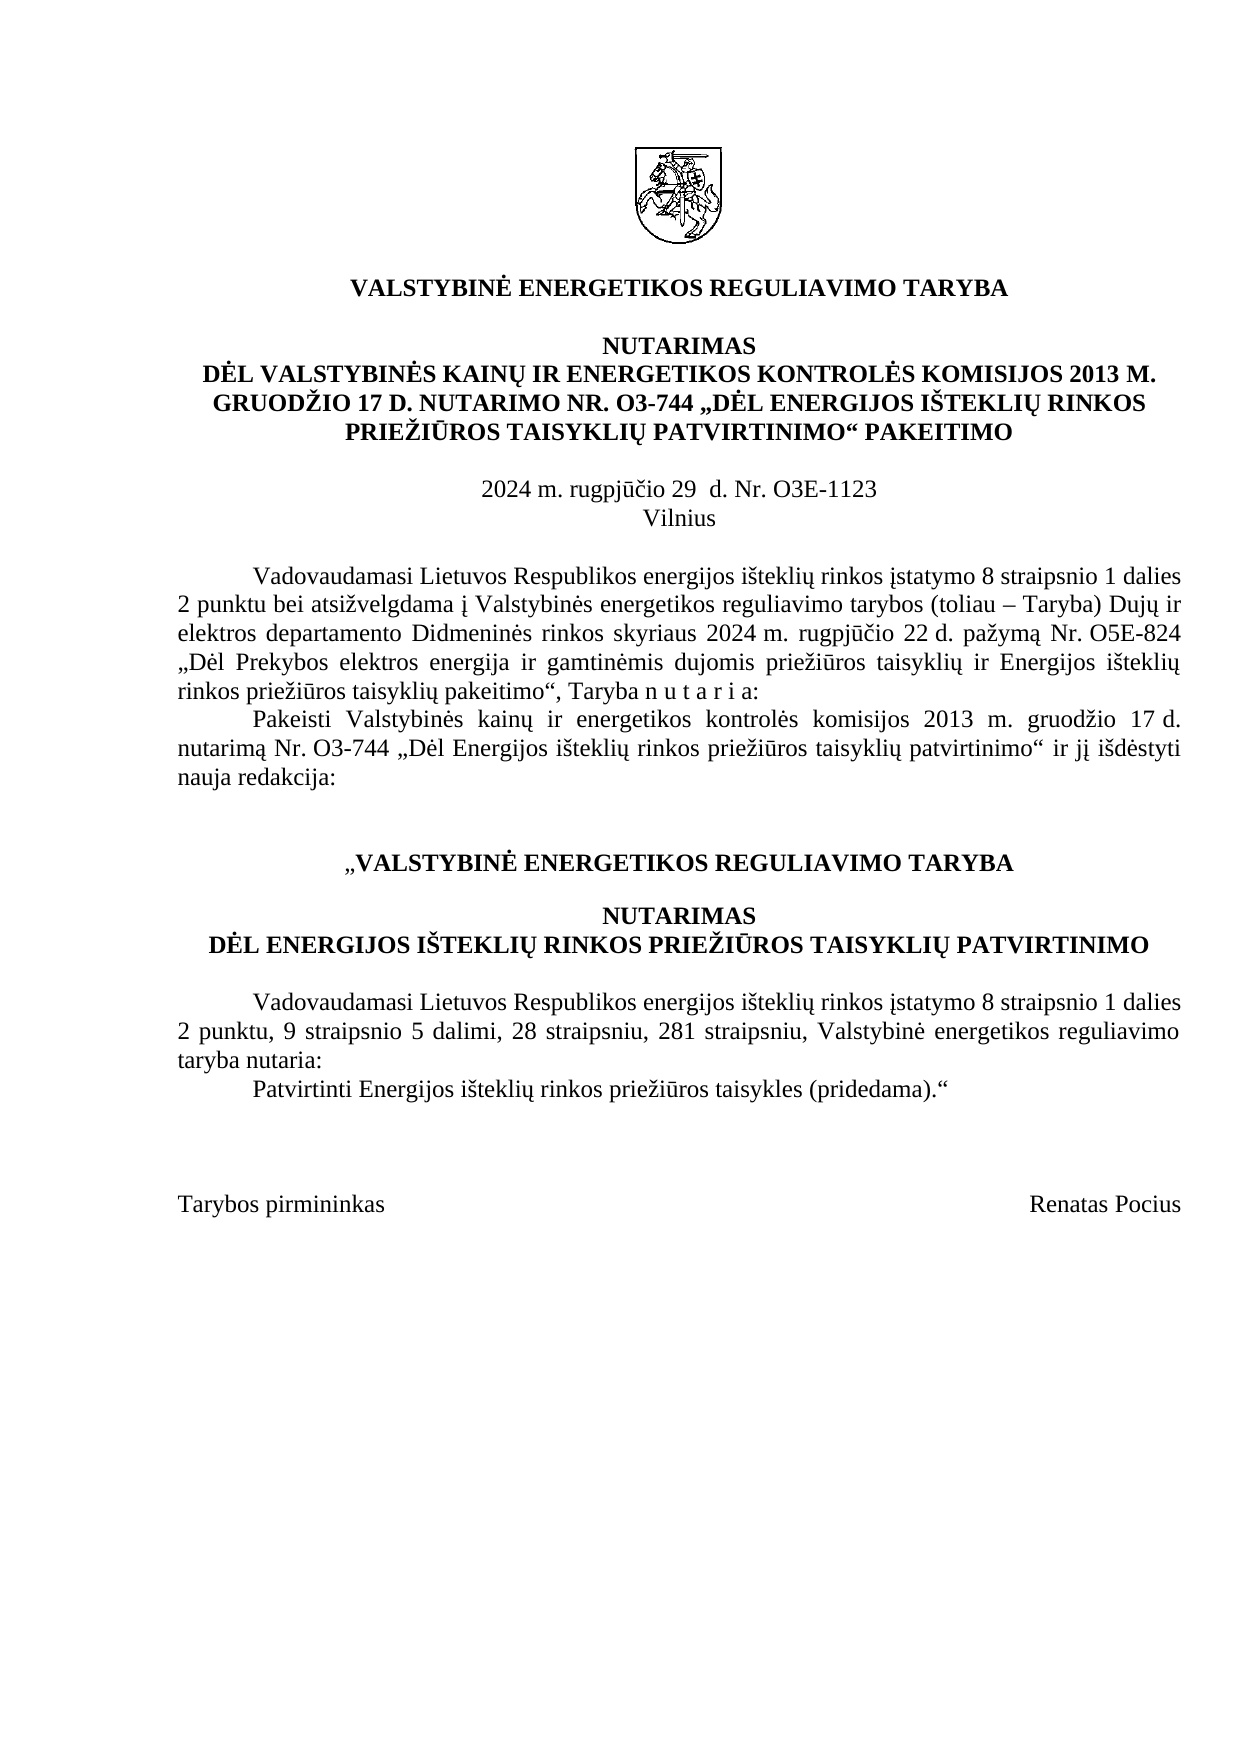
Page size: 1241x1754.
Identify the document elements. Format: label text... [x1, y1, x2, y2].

text Patvirtinti Energijos išteklių rinkos priežiūros taisykles (pridedama).“ [177, 1074, 1181, 1102]
text Tarybos pirmininkas Renatas Pocius [177, 1189, 1181, 1217]
text NUTARIMAS [177, 331, 1181, 359]
text Vadovaudamasi Lietuvos Respublikos energijos išteklių rinkos įstatymo 8 straipsnio 1 dalies 2 punktu, 9 straipsnio 5 dalimi, 28 straipsniu, 281 straipsniu, Valstybinė energetikos reguliavimo taryba nutaria: [177, 987, 1181, 1074]
text 2024 m. rugpjūčio 29 d. Nr. O3E-1123 [177, 474, 1181, 503]
text Pakeisti Valstybinės kainų ir energetikos kontrolės komisijos 2013 m. gruodžio 17 d. nutarimą Nr. O3-744 „Dėl Energijos išteklių rinkos priežiūros taisyklių patvirtinimo“ ir jį išdėstyti nauja redakcija: [177, 704, 1181, 791]
text DĖL ENERGIJOS IŠTEKLIŲ RINKOS PRIEŽIŪROS taisyklių PATVIRTINIMO [177, 930, 1181, 959]
text NUTARIMAS [177, 901, 1181, 930]
text VALSTYBINĖ ENERGETIKOS REGULIAVIMO TARYBA [177, 273, 1181, 302]
text Vadovaudamasi Lietuvos Respublikos energijos išteklių rinkos įstatymo 8 straipsnio 1 dalies 2 punktu bei atsižvelgdama į Valstybinės energetikos reguliavimo tarybos (toliau – Taryba) Dujų ir elektros departamento Didmeninės rinkos skyriaus 2024 m. rugpjūčio 22 d. pažymą Nr. O5E-824 „Dėl Prekybos elektros energija ir gamtinėmis dujomis priežiūros taisyklių ir Energijos išteklių rinkos priežiūros taisyklių pakeitimo“, Taryba n u t a r i a: [177, 561, 1181, 704]
text Vilnius [177, 503, 1181, 532]
text „vALSTYBINĖ ENERGETIKOS reguliavimo taryba [177, 848, 1181, 877]
text Dėl Valstybinės kainų ir energetikos kontrolės komisijos 2013 m. gruodžio 17 d. nutarimo Nr. O3-744 „Dėl Energijos išteklių rinkos priežiūros taisyklių patvirtinimo“ pakeitimo [177, 359, 1181, 446]
